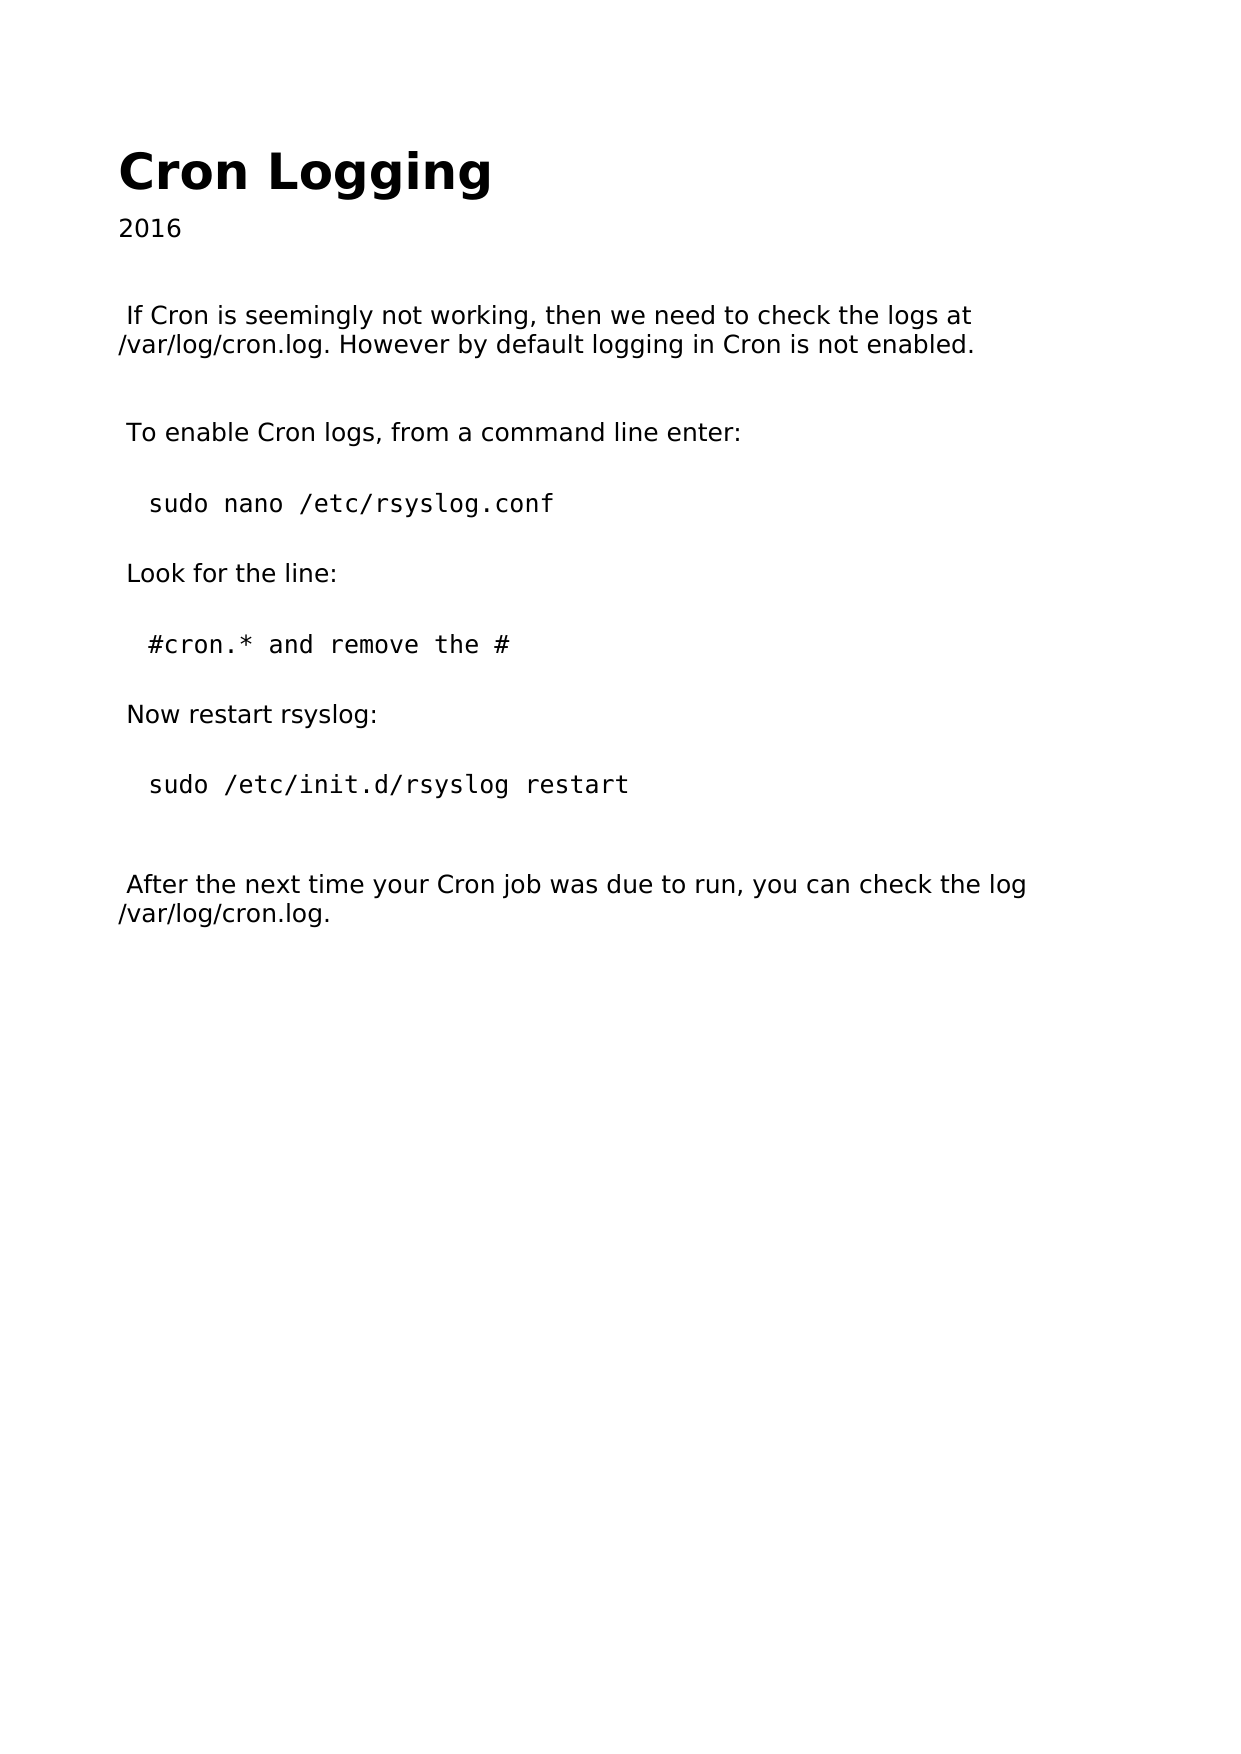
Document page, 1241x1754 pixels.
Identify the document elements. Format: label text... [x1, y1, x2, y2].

text 2016 If Cron is seemingly not working, then we need to check the logs at /var/log/cron.log. However by default logging in Cron is not enabled. To enable Cron logs, from a command line enter: [118, 214, 1122, 476]
text sudo /etc/init.d/rsyslog restart [118, 771, 1122, 800]
text sudo nano /etc/rsyslog.conf [118, 489, 1122, 518]
text Look for the line: [118, 530, 1122, 617]
subtitle Cron Logging [118, 143, 1122, 201]
text After the next time your Cron job was due to run, you can check the log /var/log/cron.log. [118, 812, 1122, 987]
text Now restart rsyslog: [118, 671, 1122, 758]
text #cron.* and remove the # [118, 630, 1122, 659]
